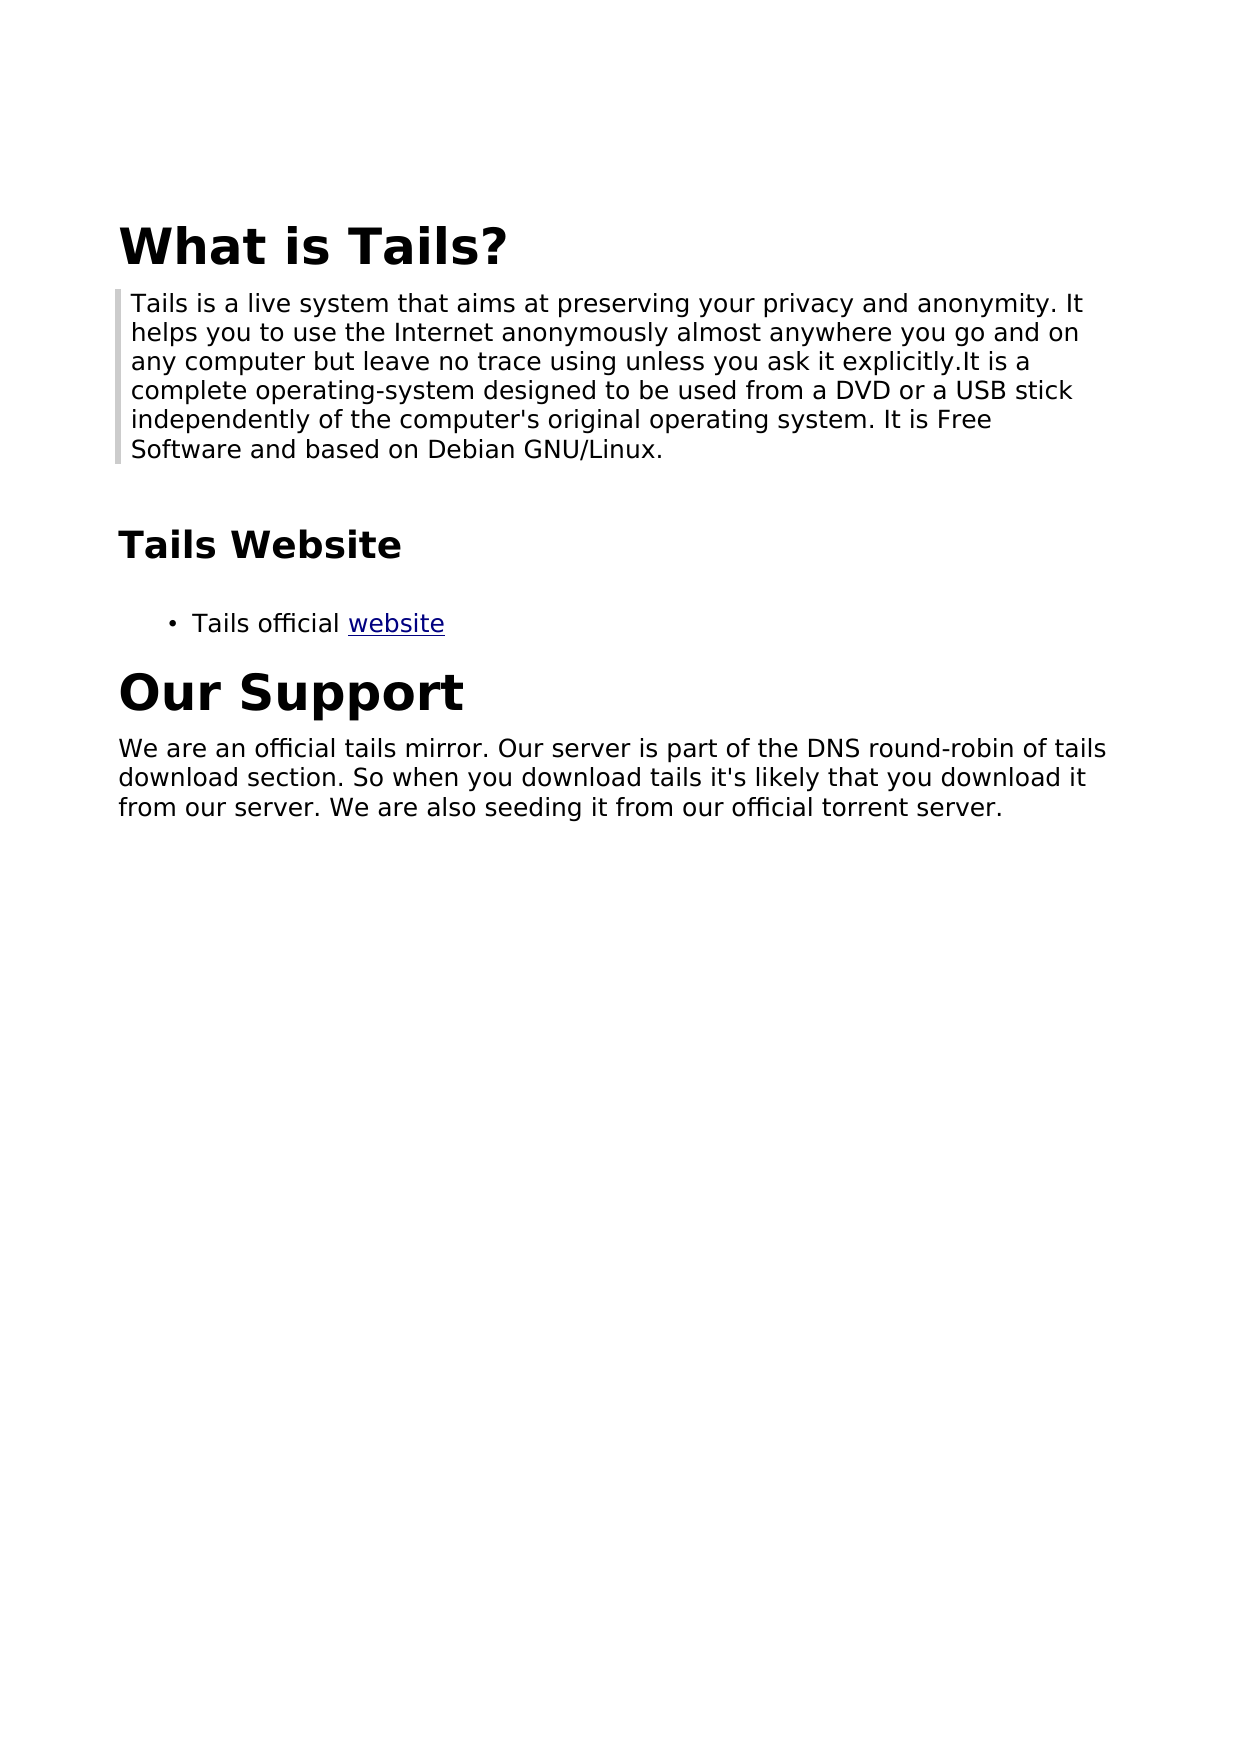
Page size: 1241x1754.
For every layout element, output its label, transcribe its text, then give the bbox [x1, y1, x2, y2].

subtitle Tails Website [118, 524, 1122, 568]
subtitle What is Tails? [118, 218, 1122, 276]
subtitle Our Support [118, 664, 1122, 722]
text We are an official tails mirror. Our server is part of the DNS round-robin of tails download section. So when you download tails it's likely that you download it from our server. We are also seeding it from our official torrent server. [118, 734, 1122, 822]
list Tails official website [177, 609, 1122, 639]
table_header Tails is a live system that aims at preserving your privacy and anonymity. It helps you to use the Internet anonymously almost anywhere you go and on any computer but leave no trace using unless you ask it explicitly.It is a complete operating-system designed to be used from a DVD or a USB stick independently of the computer's original operating system. It is Free Software and based on Debian GNU/Linux. [121, 289, 1122, 464]
